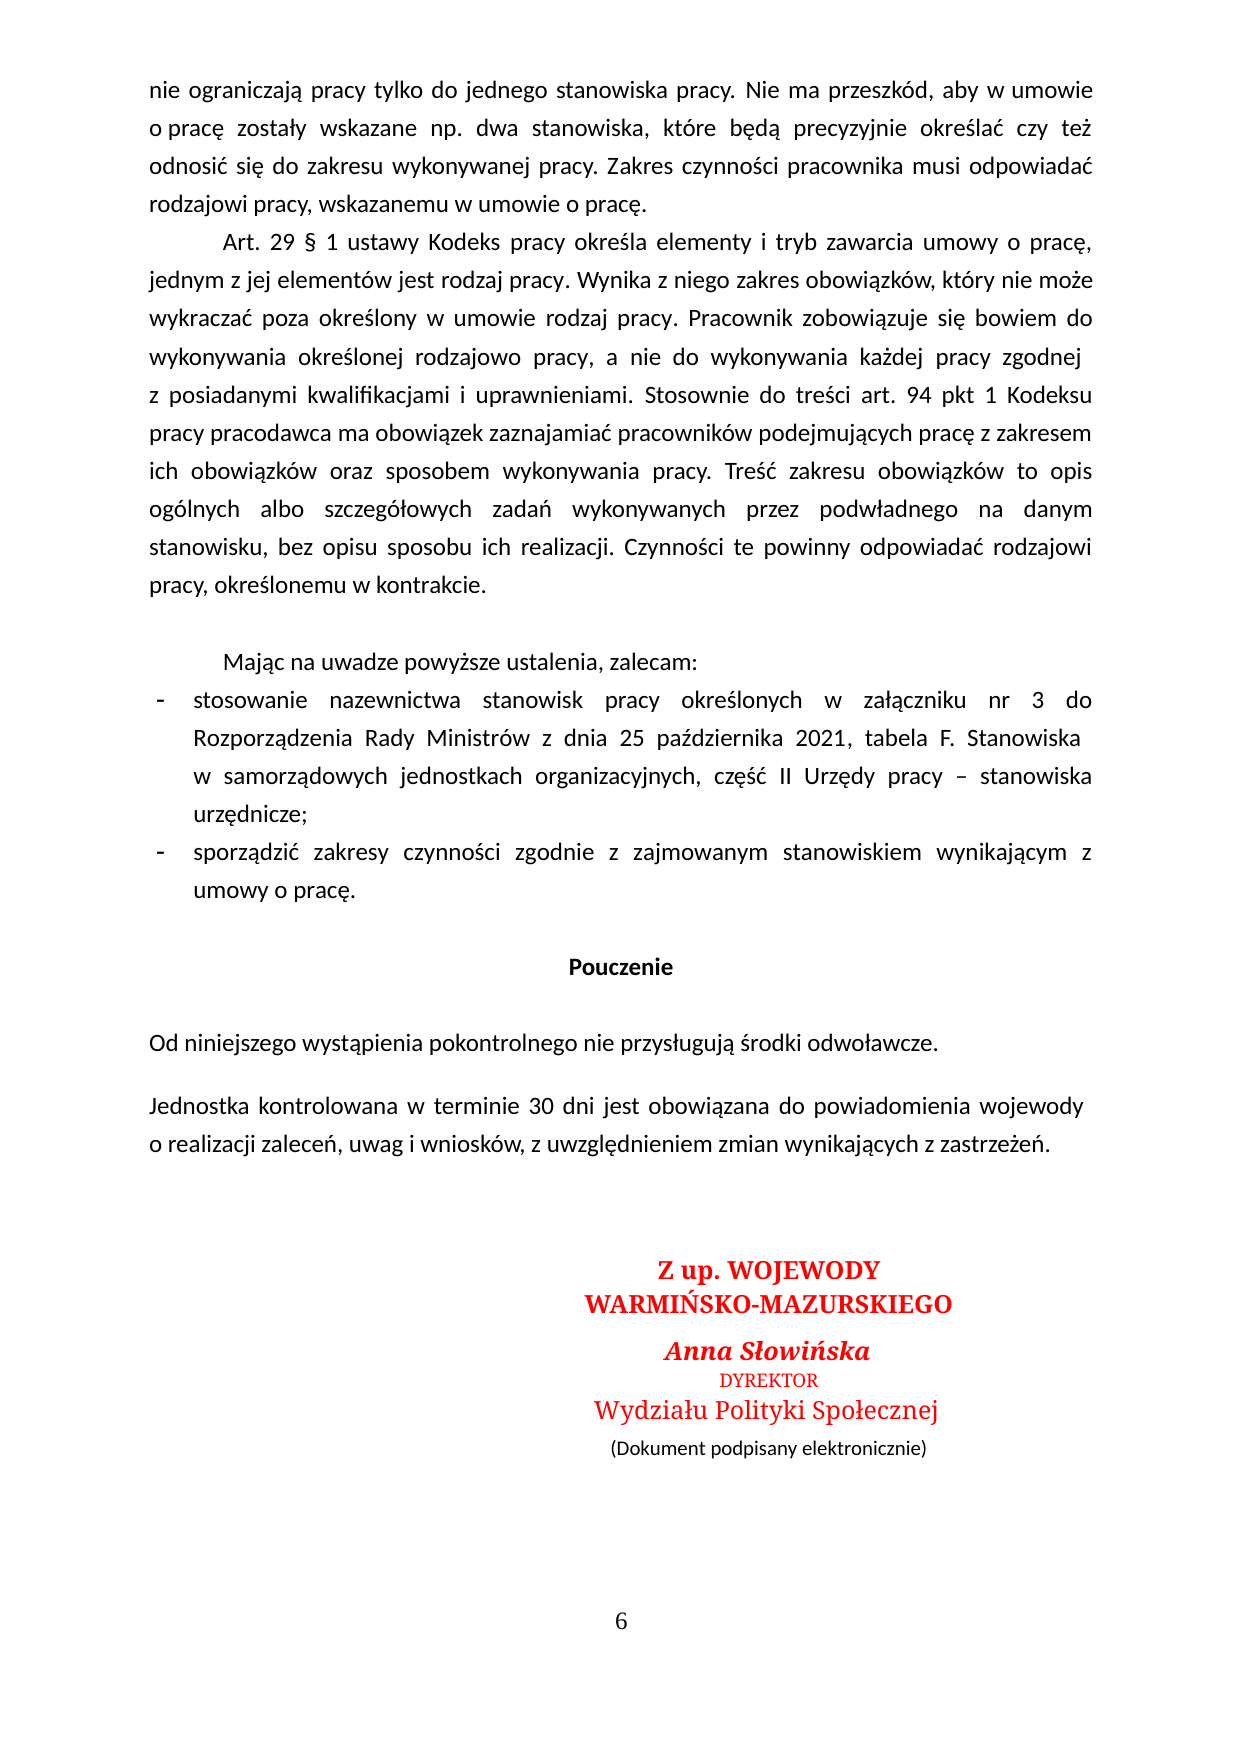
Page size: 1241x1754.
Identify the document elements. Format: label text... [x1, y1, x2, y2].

list stosowanie nazewnictwa stanowisk pracy określonych w załączniku nr 3 do Rozporządzenia Rady Ministrów z dnia 25 października 2021, tabela F. Stanowiska w samorządowych jednostkach organizacyjnych, część II Urzędy pracy – stanowiska urzędnicze; [156, 684, 1093, 829]
text DYREKTOR [444, 1367, 1093, 1393]
text Jednostka kontrolowana w terminie 30 dni jest obowiązana do powiadomienia wojewody o realizacji zaleceń, uwag i wniosków, z uwzględnieniem zmian wynikających z zastrzeżeń. [149, 1090, 1093, 1159]
text Z up. WOJEWODY [444, 1252, 1093, 1287]
text Mając na uwadze powyższe ustalenia, zalecam: [149, 646, 1093, 676]
text Od niniejszego wystąpienia pokontrolnego nie przysługują środki odwoławcze. [149, 1027, 1093, 1057]
text nie ograniczają pracy tylko do jednego stanowiska pracy. Nie ma przeszkód, aby w umowie o pracę zostały wskazane np. dwa stanowiska, które będą precyzyjnie określać czy też odnosić się do zakresu wykonywanej pracy. Zakres czynności pracownika musi odpowiadać rodzajowi pracy, wskazanemu w umowie o pracę. [149, 74, 1093, 219]
text Art. 29 § 1 ustawy Kodeks pracy określa elementy i tryb zawarcia umowy o pracę, jednym z jej elementów jest rodzaj pracy. Wynika z niego zakres obowiązków, który nie może wykraczać poza określony w umowie rodzaj pracy. Pracownik zobowiązuje się bowiem do wykonywania określonej rodzajowo pracy, a nie do wykonywania każdej pracy zgodnej z posiadanymi kwalifikacjami i uprawnieniami. Stosownie do treści art. 94 pkt 1 Kodeksu pracy pracodawca ma obowiązek zaznajamiać pracowników podejmujących pracę z zakresem ich obowiązków oraz sposobem wykonywania pracy. Treść zakresu obowiązków to opis ogólnych albo szczegółowych zadań wykonywanych przez podwładnego na danym stanowisku, bez opisu sposobu ich realizacji. Czynności te powinny odpowiadać rodzajowi pracy, określonemu w kontrakcie. [149, 226, 1093, 600]
list sporządzić zakresy czynności zgodnie z zajmowanym stanowiskiem wynikającym z umowy o pracę. [156, 836, 1093, 905]
text Anna Słowińska [444, 1333, 1093, 1367]
text (Dokument podpisany elektronicznie) [444, 1435, 1093, 1461]
text Pouczenie [149, 951, 1093, 981]
text WARMIŃSKO-MAZURSKIEGO [444, 1287, 1093, 1321]
text Wydziału Polityki Społecznej [444, 1393, 1093, 1427]
